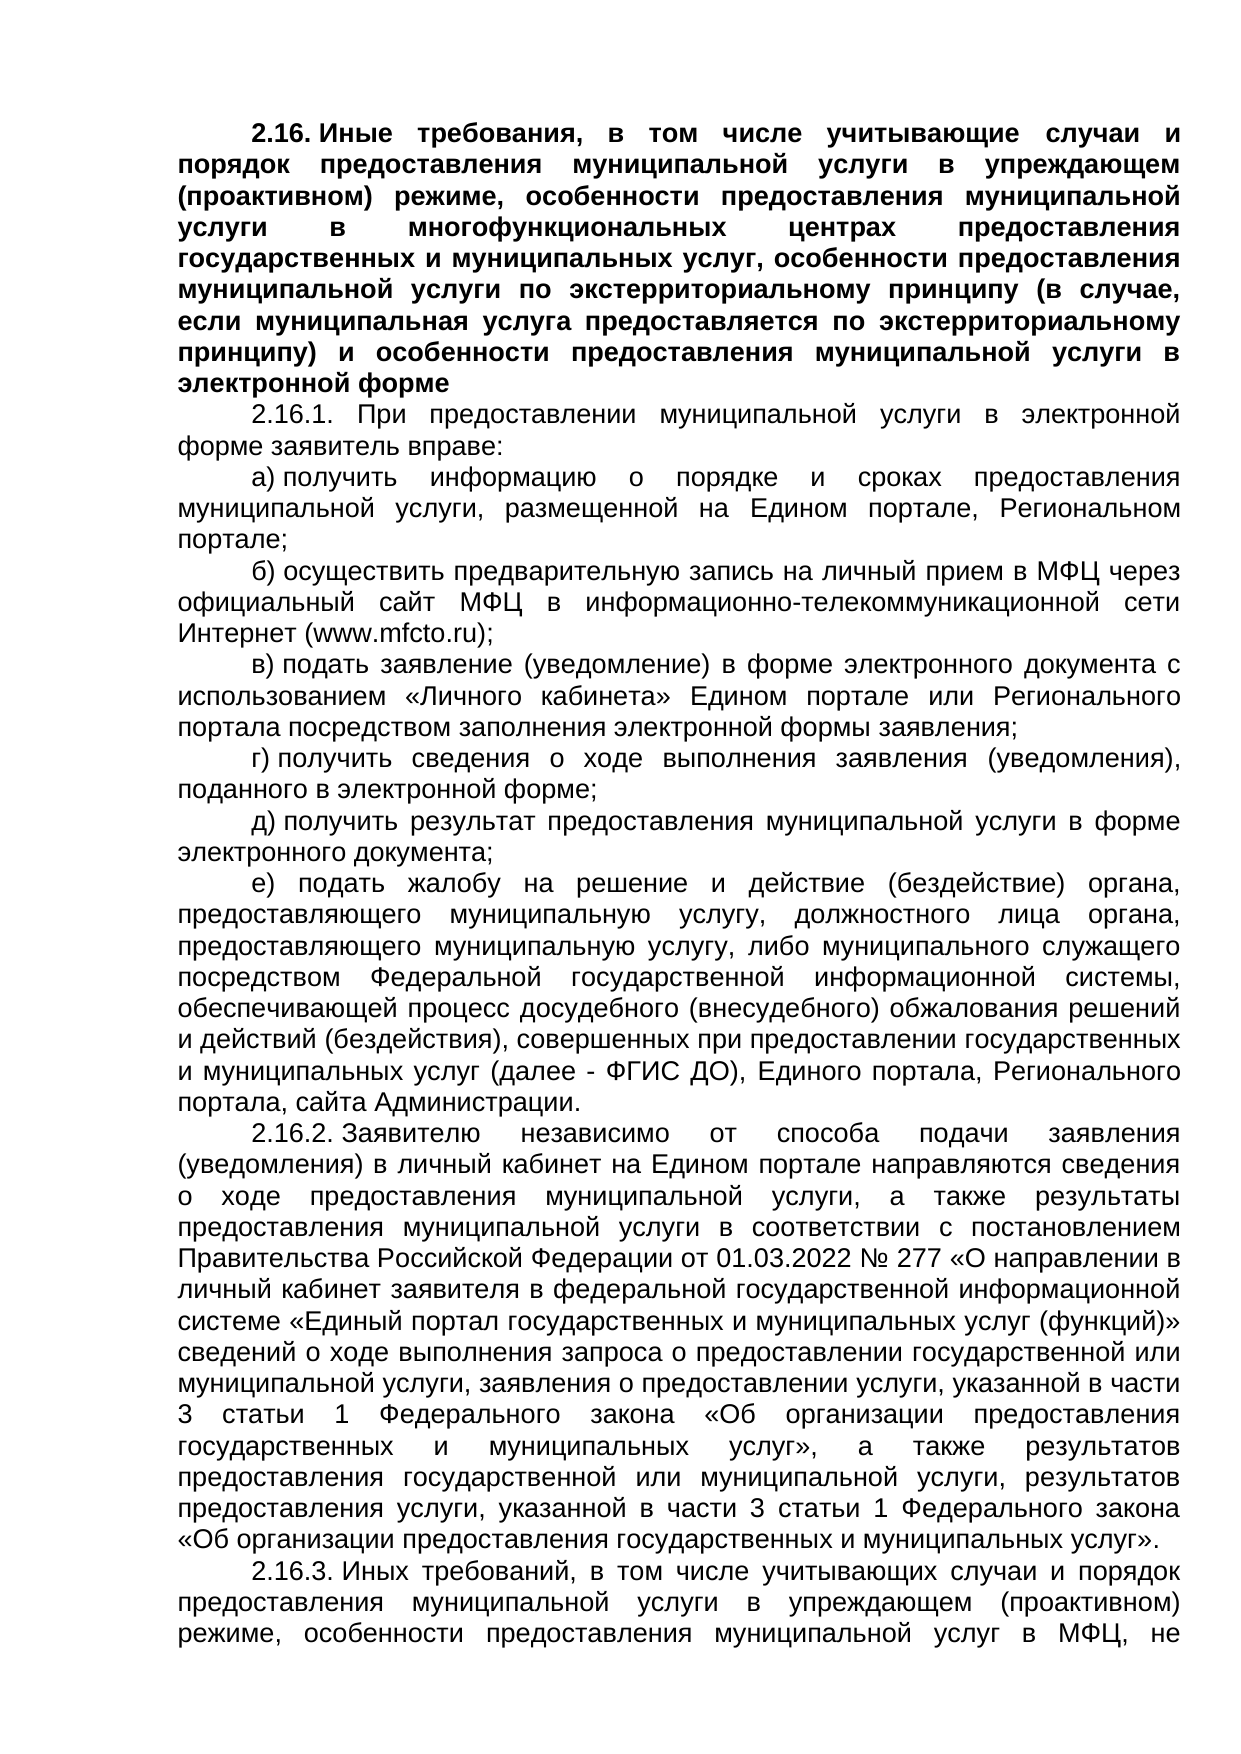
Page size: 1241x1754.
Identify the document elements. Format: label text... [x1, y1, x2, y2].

text 2.16.2. Заявителю независимо от способа подачи заявления (уведомления) в личный кабинет на Едином портале направляются сведения о ходе предоставления муниципальной услуги, а также результаты предоставления муниципальной услуги в соответствии с постановлением Правительства Российской Федерации от 01.03.2022 № 277 «О направлении в личный кабинет заявителя в федеральной государственной информационной системе «Единый портал государственных и муниципальных услуг (функций)» сведений о ходе выполнения запроса о предоставлении государственной или муниципальной услуги, заявления о предоставлении услуги, указанной в части 3 статьи 1 Федерального закона «Об организации предоставления государственных и муниципальных услуг», а также результатов предоставления государственной или муниципальной услуги, результатов предоставления услуги, указанной в части 3 статьи 1 Федерального закона «Об организации предоставления государственных и муниципальных услуг». [177, 1117, 1181, 1555]
text 2.16.1. При предоставлении муниципальной услуги в электронной форме заявитель вправе: [177, 398, 1181, 461]
text 2.16.3. Иных требований, в том числе учитывающих случаи и порядок предоставления муниципальной услуги в упреждающем (проактивном) режиме, особенности предоставления муниципальной услуг в МФЦ, не [177, 1555, 1181, 1648]
text д) получить результат предоставления муниципальной услуги в форме электронного документа; [177, 805, 1181, 867]
text е) подать жалобу на решение и действие (бездействие) органа, предоставляющего муниципальную услугу, должностного лица органа, предоставляющего муниципальную услугу, либо муниципального служащего посредством Федеральной государственной информационной системы, обеспечивающей процесс досудебного (внесудебного) обжалования решений и действий (бездействия), совершенных при предоставлении государственных и муниципальных услуг (далее - ФГИС ДО), Единого портала, Регионального портала, сайта Администрации. [177, 867, 1181, 1117]
text г) получить сведения о ходе выполнения заявления (уведомления), поданного в электронной форме; [177, 742, 1181, 805]
text 2.16. Иные требования, в том числе учитывающие случаи и порядок предоставления муниципальной услуги в упреждающем (проактивном) режиме, особенности предоставления муниципальной услуги в многофункциональных центрах предоставления государственных и муниципальных услуг, особенности предоставления муниципальной услуги по экстерриториальному принципу (в случае, если муниципальная услуга предоставляется по экстерриториальному принципу) и особенности предоставления муниципальной услуги в электронной форме [177, 117, 1181, 398]
text в) подать заявление (уведомление) в форме электронного документа с использованием «Личного кабинета» Едином портале или Регионального портала посредством заполнения электронной формы заявления; [177, 648, 1181, 742]
text а) получить информацию о порядке и сроках предоставления муниципальной услуги, размещенной на Едином портале, Региональном портале; [177, 461, 1181, 555]
text б) осуществить предварительную запись на личный прием в МФЦ через официальный сайт МФЦ в информационно-телекоммуникационной сети Интернет (www.mfcto.ru); [177, 555, 1181, 648]
